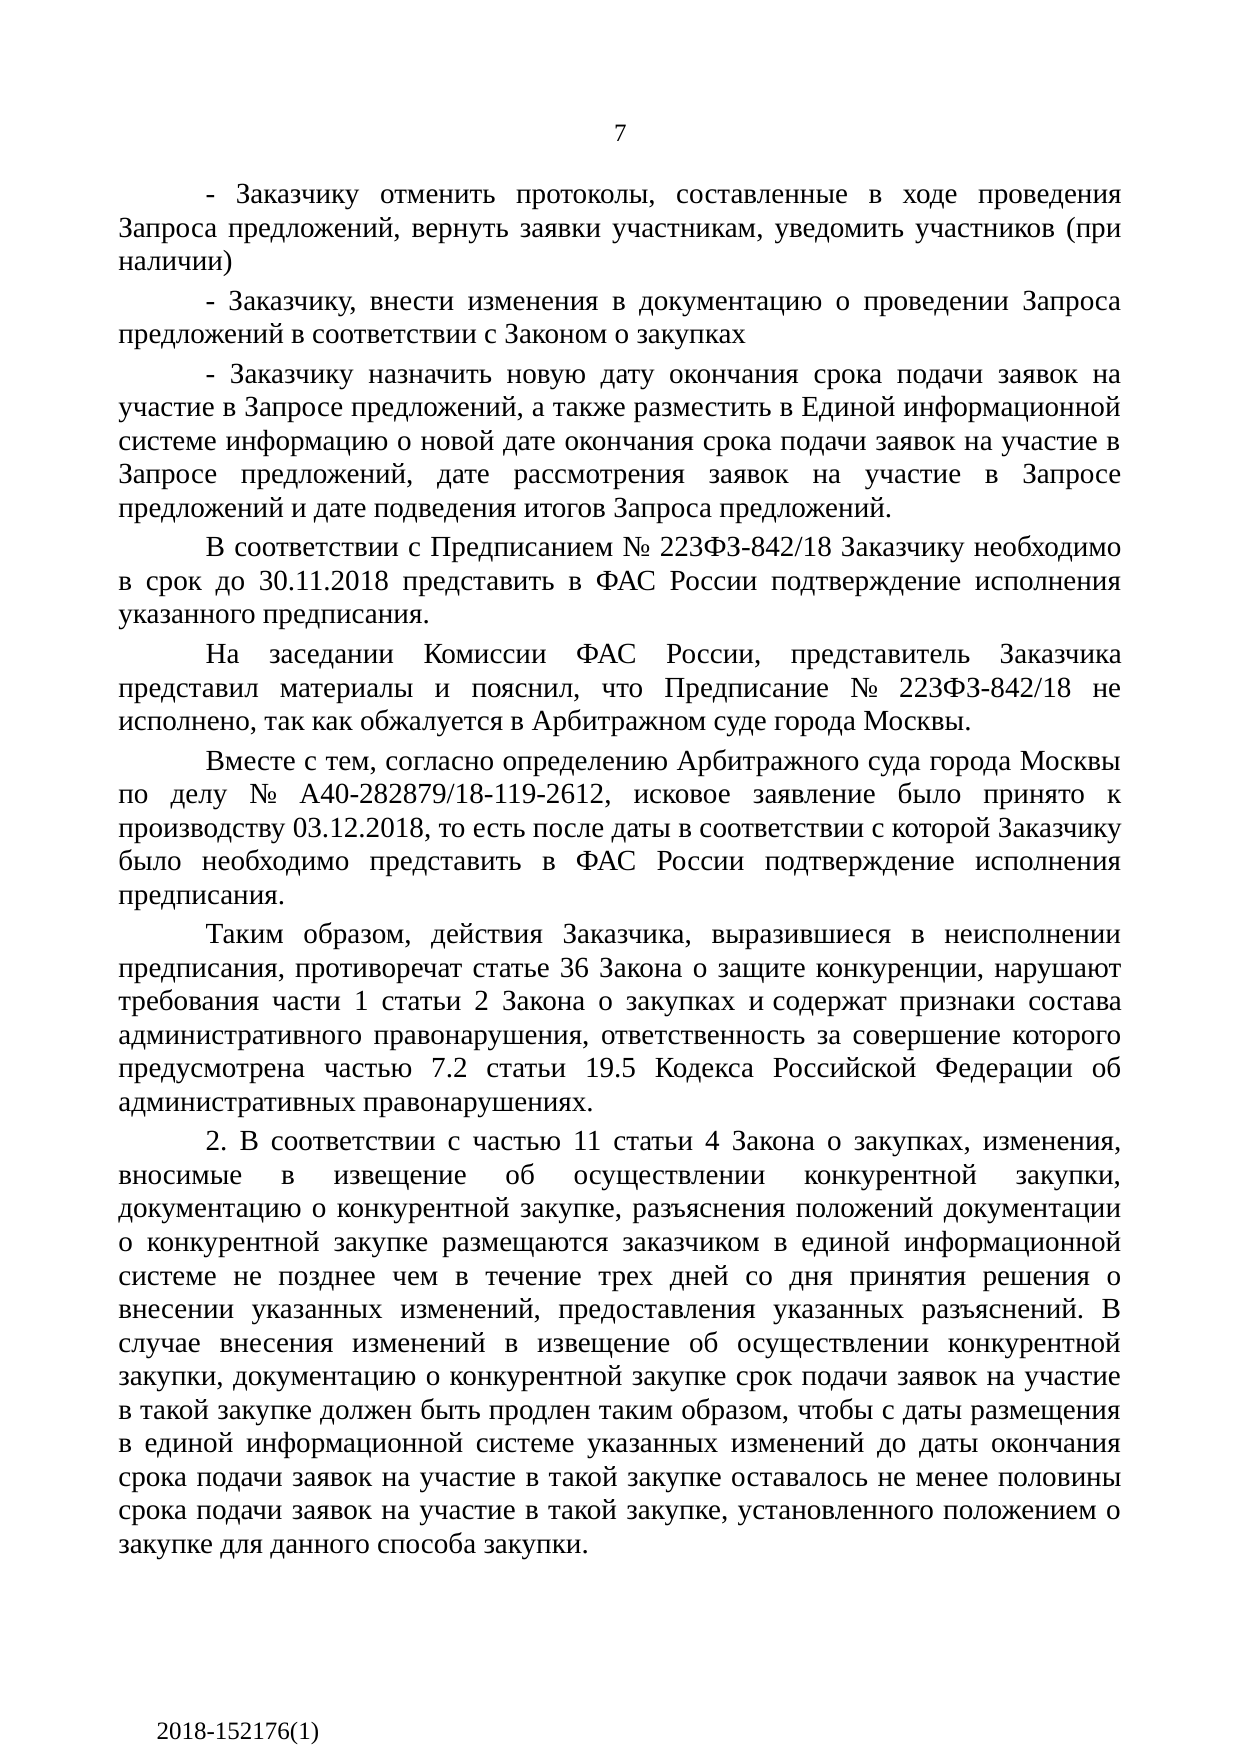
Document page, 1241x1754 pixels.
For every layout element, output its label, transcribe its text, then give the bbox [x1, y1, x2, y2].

text 2. В соответствии с частью 11 статьи 4 Закона о закупках, изменения, вносимые в извещение об осуществлении конкурентной закупки, документацию о конкурентной закупке, разъяснения положений документации о конкурентной закупке размещаются заказчиком в единой информационной системе не позднее чем в течение трех дней со дня принятия решения о внесении указанных изменений, предоставления указанных разъяснений. В случае внесения изменений в извещение об осуществлении конкурентной закупки, документацию о конкурентной закупке срок подачи заявок на участие в такой закупке должен быть продлен таким образом, чтобы с даты размещения в единой информационной системе указанных изменений до даты окончания срока подачи заявок на участие в такой закупке оставалось не менее половины срока подачи заявок на участие в такой закупке, установленного положением о закупке для данного способа закупки. [118, 1123, 1122, 1559]
text На заседании Комиссии ФАС России, представитель Заказчика представил материалы и пояснил, что Предписание № 223ФЗ-842/18 не исполнено, так как обжалуется в Арбитражном суде города Москвы. [118, 636, 1122, 737]
text Вместе с тем, согласно определению Арбитражного суда города Москвы по делу № А40-282879/18-119-2612, исковое заявление было принято к производству 03.12.2018, то есть после даты в соответствии с которой Заказчику было необходимо представить в ФАС России подтверждение исполнения предписания. [118, 743, 1122, 910]
text - Заказчику, внести изменения в документацию о проведении Запроса предложений в соответствии с Законом о закупках [118, 283, 1122, 350]
text - Заказчику назначить новую дату окончания срока подачи заявок на участие в Запросе предложений, а также разместить в Единой информационной системе информацию о новой дате окончания срока подачи заявок на участие в Запросе предложений, дате рассмотрения заявок на участие в Запросе предложений и дате подведения итогов Запроса предложений. [118, 356, 1122, 524]
text - Заказчику отменить протоколы, составленные в ходе проведения Запроса предложений, вернуть заявки участникам, уведомить участников (при наличии) [118, 176, 1122, 277]
text В соответствии с Предписанием № 223ФЗ-842/18 Заказчику необходимо в срок до 30.11.2018 представить в ФАС России подтверждение исполнения указанного предписания. [118, 529, 1122, 630]
text Таким образом, действия Заказчика, выразившиеся в неисполнении предписания, противоречат статье 36 Закона о защите конкуренции, нарушают требования части 1 статьи 2 Закона о закупках и содержат признаки состава административного правонарушения, ответственность за совершение которого предусмотрена частью 7.2 статьи 19.5 Кодекса Российской Федерации об административных правонарушениях. [118, 916, 1122, 1118]
